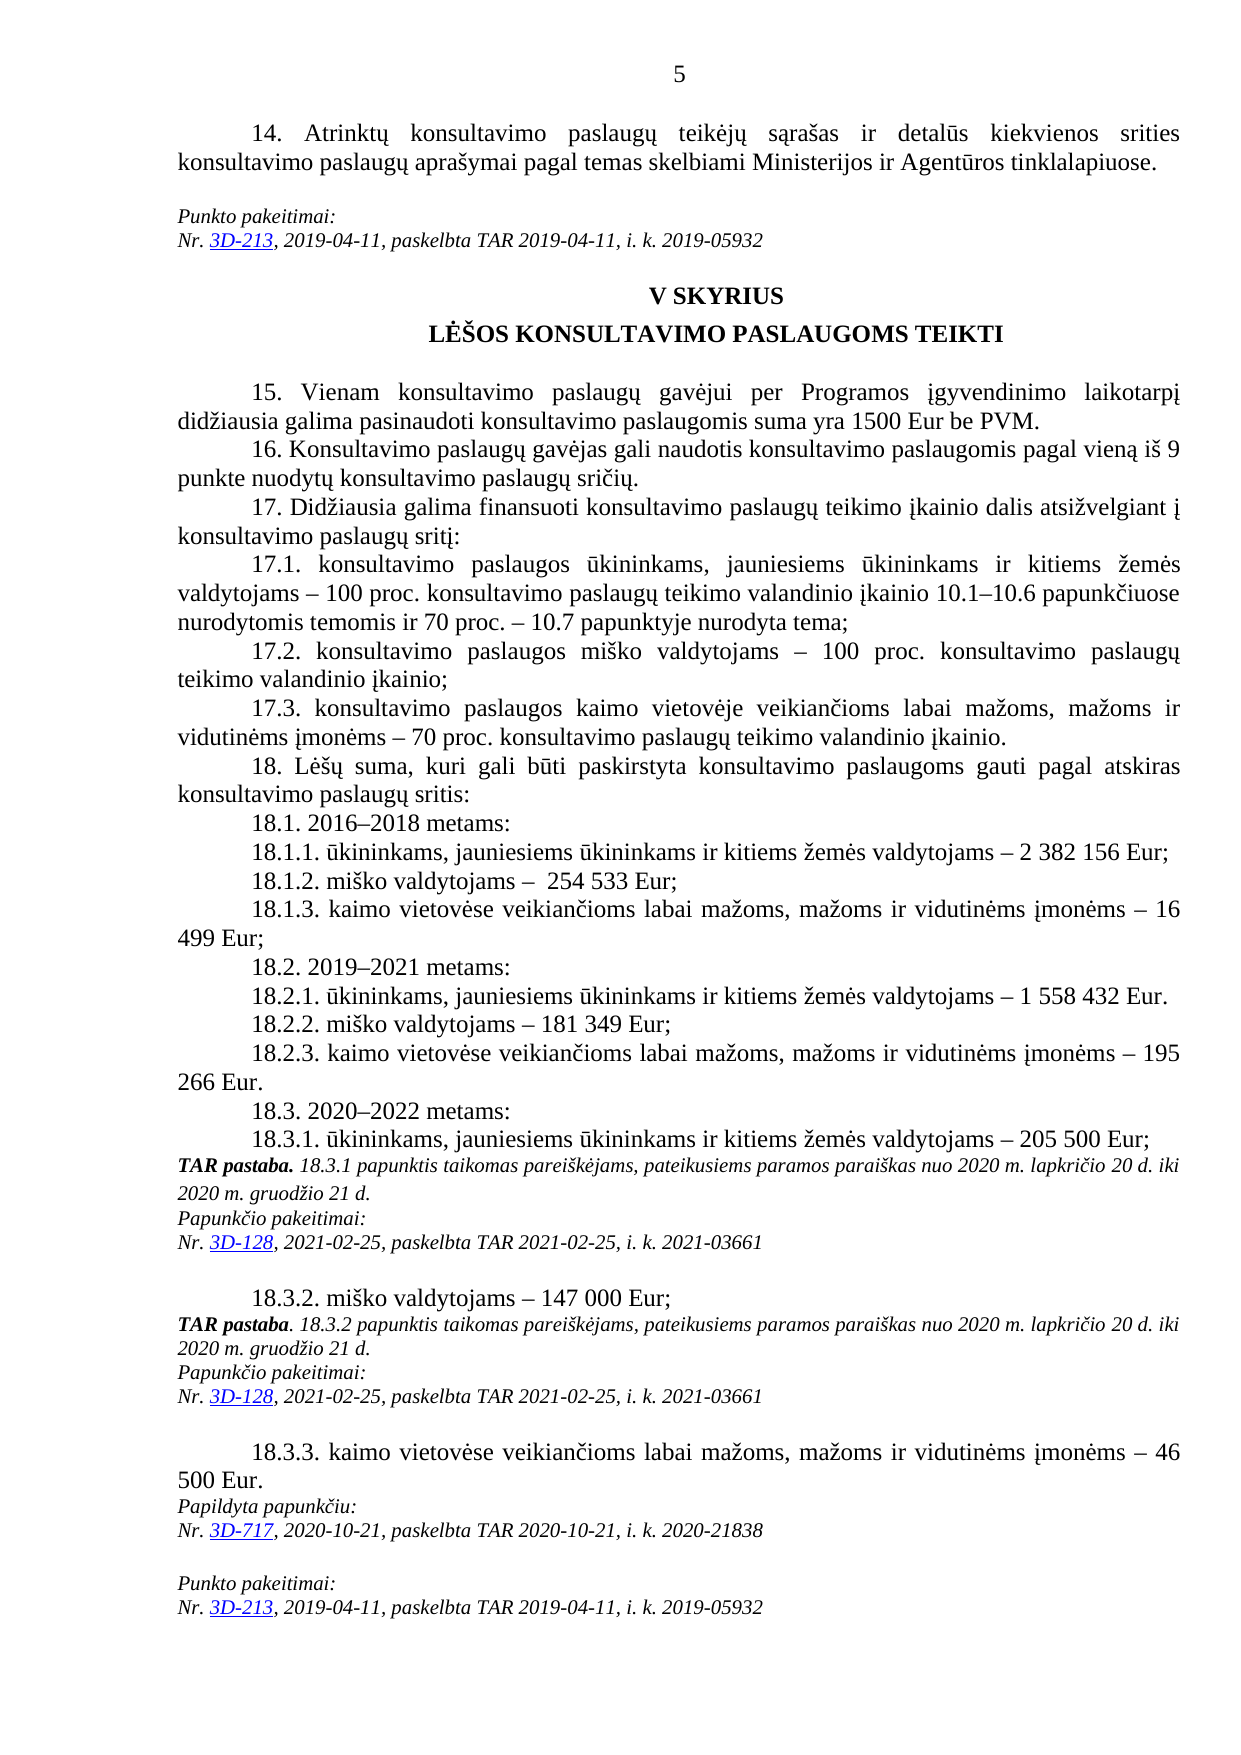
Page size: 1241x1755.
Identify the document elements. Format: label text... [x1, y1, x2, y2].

text 18.2.2. miško valdytojams – 181 349 Eur; [177, 1009, 1181, 1038]
text LĖŠOS KONSULTAVIMO PASLAUGOMS TEIKTI [177, 319, 1181, 348]
text 18.1.3. kaimo vietovėse veikiančioms labai mažoms, mažoms ir vidutinėms įmonėms – 16 499 Eur; [177, 894, 1181, 952]
text TAR pastaba. 18.3.2 papunktis taikomas pareiškėjams, pateikusiems paramos paraiškas nuo 2020 m. lapkričio 20 d. iki 2020 m. gruodžio 21 d. [177, 1312, 1181, 1360]
text Nr. 3D-717, 2020-10-21, paskelbta TAR 2020-10-21, i. k. 2020-21838 [177, 1518, 1181, 1542]
text 17. Didžiausia galima finansuoti konsultavimo paslaugų teikimo įkainio dalis atsižvelgiant į konsultavimo paslaugų sritį: [177, 492, 1181, 549]
text 18.3.1. ūkininkams, jauniesiems ūkininkams ir kitiems žemės valdytojams – 205 500 Eur; [177, 1124, 1181, 1153]
text 17.1. konsultavimo paslaugos ūkininkams, jauniesiems ūkininkams ir kitiems žemės valdytojams – 100 proc. konsultavimo paslaugų teikimo valandinio įkainio 10.1–10.6 papunkčiuose nurodytomis temomis ir 70 proc. – 10.7 papunktyje nurodyta tema; [177, 549, 1181, 636]
text 17.3. konsultavimo paslaugos kaimo vietovėje veikiančioms labai mažoms, mažoms ir vidutinėms įmonėms – 70 proc. konsultavimo paslaugų teikimo valandinio įkainio. [177, 693, 1181, 751]
text 18.2.3. kaimo vietovėse veikiančioms labai mažoms, mažoms ir vidutinėms įmonėms – 195 266 Eur. [177, 1038, 1181, 1096]
text 18. Lėšų suma, kuri gali būti paskirstyta konsultavimo paslaugoms gauti pagal atskiras konsultavimo paslaugų sritis: [177, 751, 1181, 808]
text 18.2.1. ūkininkams, jauniesiems ūkininkams ir kitiems žemės valdytojams – 1 558 432 Eur. [177, 981, 1181, 1009]
text 18.2. 2019–2021 metams: [177, 952, 1181, 981]
text 18.1. 2016–2018 metams: [177, 808, 1181, 837]
text Punkto pakeitimai: [177, 204, 1181, 228]
text 15. Vienam konsultavimo paslaugų gavėjui per Programos įgyvendinimo laikotarpį didžiausia galima pasinaudoti konsultavimo paslaugomis suma yra 1500 Eur be PVM. [177, 377, 1181, 434]
text Punkto pakeitimai: [177, 1571, 1181, 1595]
text Nr. 3D-213, 2019-04-11, paskelbta TAR 2019-04-11, i. k. 2019-05932 [177, 1595, 1181, 1619]
text Nr. 3D-128, 2021-02-25, paskelbta TAR 2021-02-25, i. k. 2021-03661 [177, 1384, 1181, 1408]
text 18.1.2. miško valdytojams – 254 533 Eur; [177, 866, 1181, 894]
text Nr. 3D-128, 2021-02-25, paskelbta TAR 2021-02-25, i. k. 2021-03661 [177, 1230, 1181, 1254]
text 14. Atrinktų konsultavimo paslaugų teikėjų sąrašas ir detalūs kiekvienos srities konsultavimo paslaugų aprašymai pagal temas skelbiami Ministerijos ir Agentūros tinklalapiuose. [177, 118, 1181, 176]
text TAR pastaba. 18.3.1 papunktis taikomas pareiškėjams, pateikusiems paramos paraiškas nuo 2020 m. lapkričio 20 d. iki 2020 m. gruodžio 21 d. [177, 1153, 1181, 1206]
text V SKYRIUS [177, 281, 1181, 310]
text Papunkčio pakeitimai: [177, 1206, 1181, 1230]
text 17.2. konsultavimo paslaugos miško valdytojams – 100 proc. konsultavimo paslaugų teikimo valandinio įkainio; [177, 636, 1181, 693]
text Papildyta papunkčiu: [177, 1494, 1181, 1518]
text Nr. 3D-213, 2019-04-11, paskelbta TAR 2019-04-11, i. k. 2019-05932 [177, 228, 1181, 252]
text 18.1.1. ūkininkams, jauniesiems ūkininkams ir kitiems žemės valdytojams – 2 382 156 Eur; [177, 837, 1181, 866]
text 18.3.2. miško valdytojams – 147 000 Eur; [177, 1283, 1181, 1312]
text 16. Konsultavimo paslaugų gavėjas gali naudotis konsultavimo paslaugomis pagal vieną iš 9 punkte nuodytų konsultavimo paslaugų sričių. [177, 434, 1181, 492]
text Papunkčio pakeitimai: [177, 1360, 1181, 1384]
text 18.3. 2020–2022 metams: [177, 1096, 1181, 1124]
text 18.3.3. kaimo vietovėse veikiančioms labai mažoms, mažoms ir vidutinėms įmonėms – 46 500 Eur. [177, 1437, 1181, 1494]
